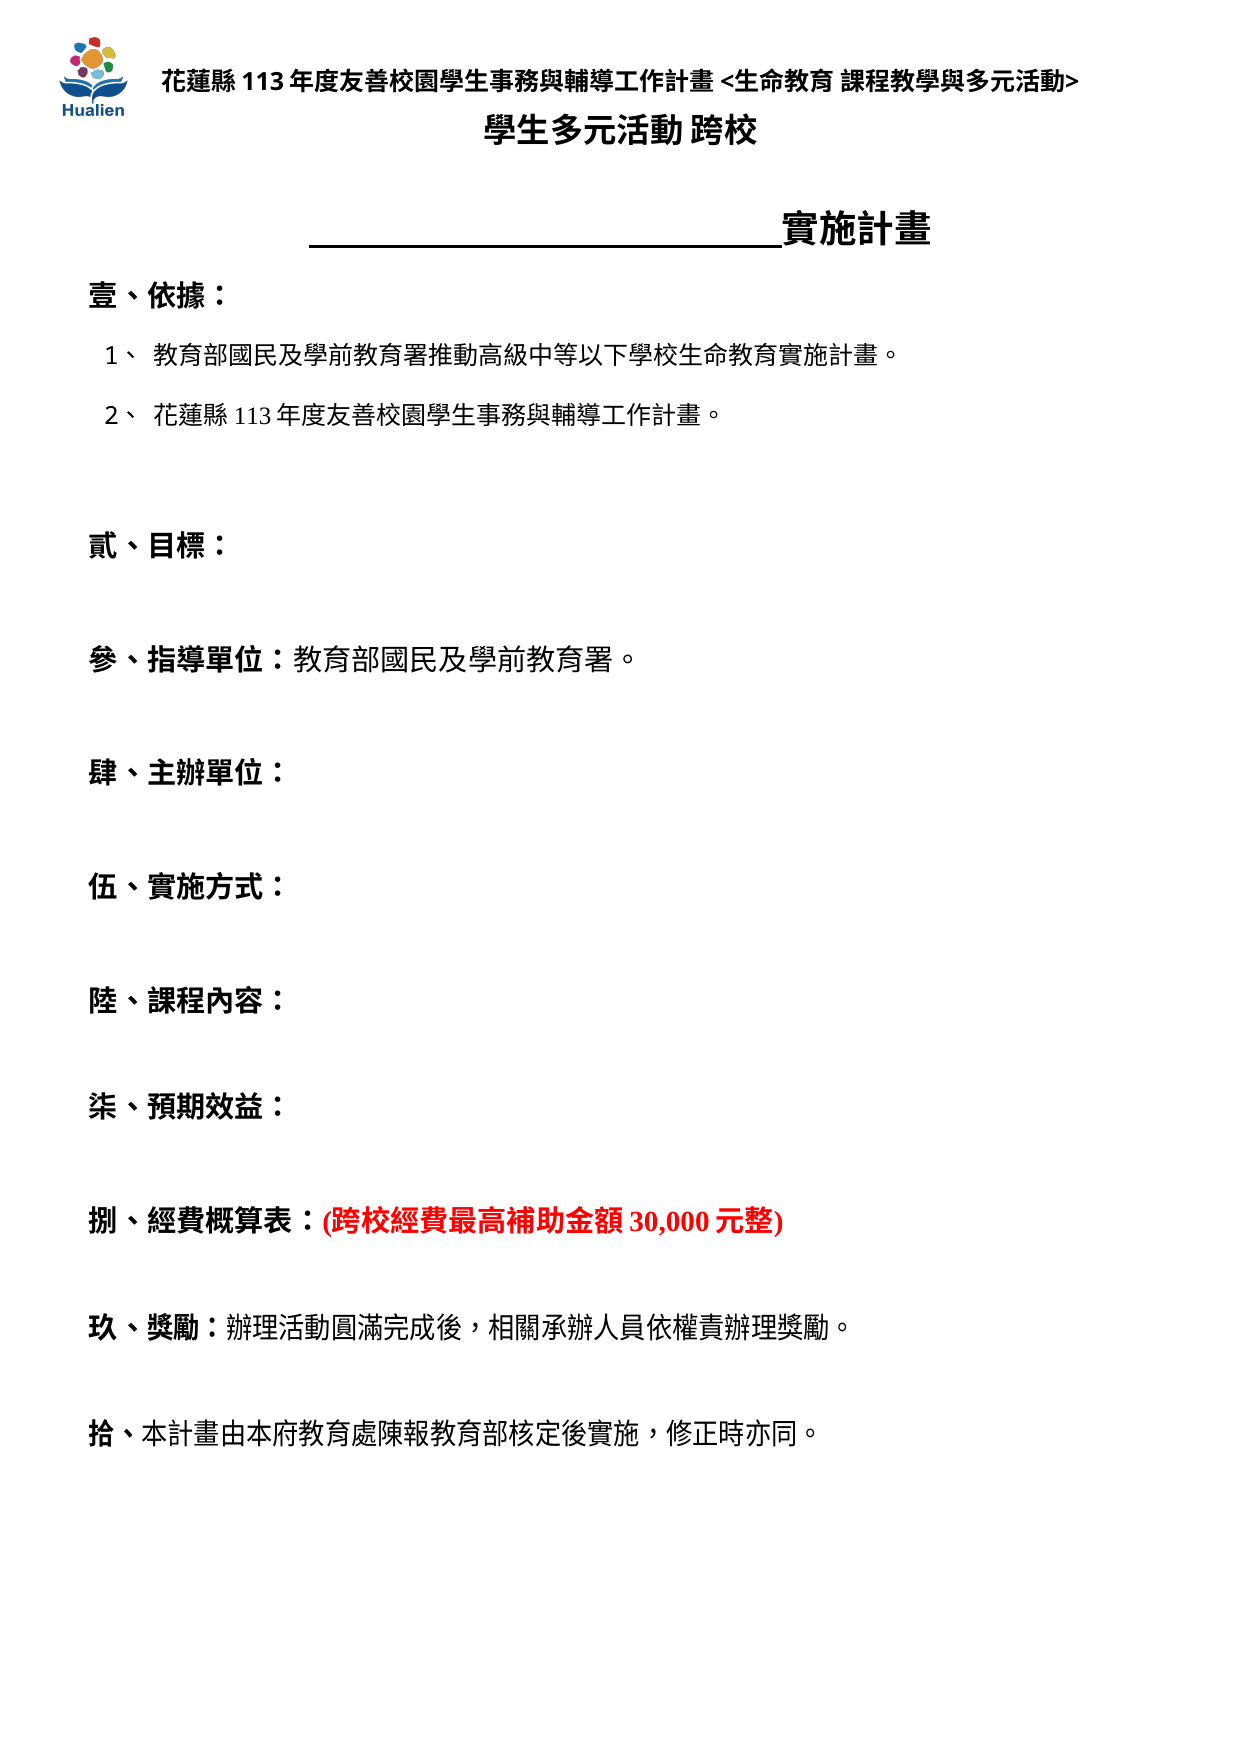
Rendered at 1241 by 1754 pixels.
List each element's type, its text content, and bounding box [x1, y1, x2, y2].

list 花蓮縣113年度友善校園學生事務與輔導工作計畫。 [103, 372, 1152, 434]
text 玖、獎勵：辦理活動圓滿完成後，相關承辦人員依權責辦理獎勵。 [89, 1304, 1152, 1347]
text 伍、實施方式： [89, 864, 1152, 906]
text 壹、依據： [89, 272, 1152, 315]
text 實施計畫 [89, 195, 1152, 254]
list 教育部國民及學前教育署推動高級中等以下學校生命教育實施計畫。 [103, 336, 1152, 372]
text 貳、目標： [89, 522, 1152, 565]
text 陸、課程內容： [89, 977, 1152, 1020]
text 捌、經費概算表：(跨校經費最高補助金額30,000元整) [89, 1198, 1152, 1240]
text 參、指導單位：教育部國民及學前教育署。 [89, 636, 1152, 678]
text 柒、預期效益： [89, 1084, 1152, 1126]
text 拾、本計畫由本府教育處陳報教育部核定後實施，修正時亦同。 [89, 1411, 1152, 1453]
text 肆、主辦單位： [89, 750, 1152, 792]
